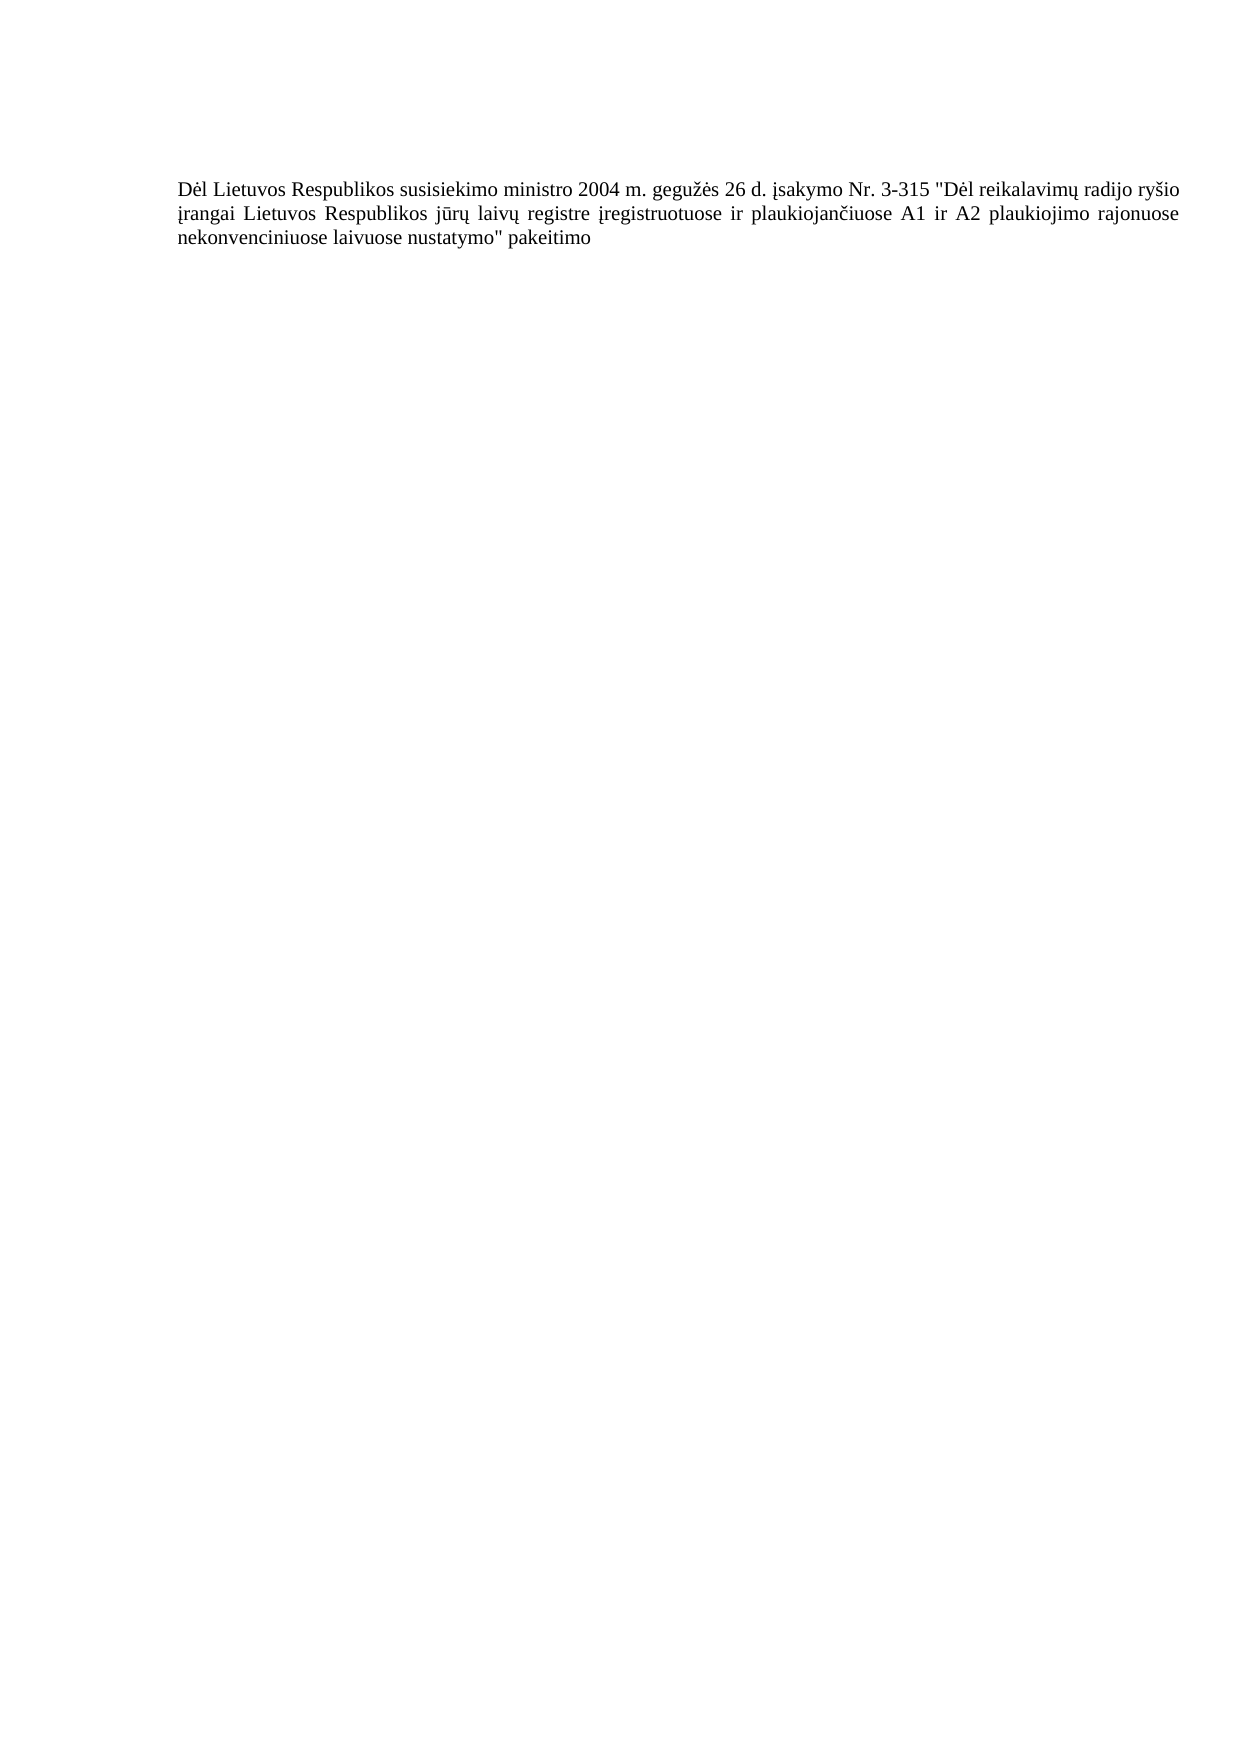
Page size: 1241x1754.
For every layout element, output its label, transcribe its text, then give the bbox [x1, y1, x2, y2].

text Dėl Lietuvos Respublikos susisiekimo ministro 2004 m. gegužės 26 d. įsakymo Nr. 3-315 "Dėl reikalavimų radijo ryšio įrangai Lietuvos Respublikos jūrų laivų registre įregistruotuose ir plaukiojančiuose A1 ir A2 plaukiojimo rajonuose nekonvenciniuose laivuose nustatymo" pakeitimo [177, 177, 1181, 249]
